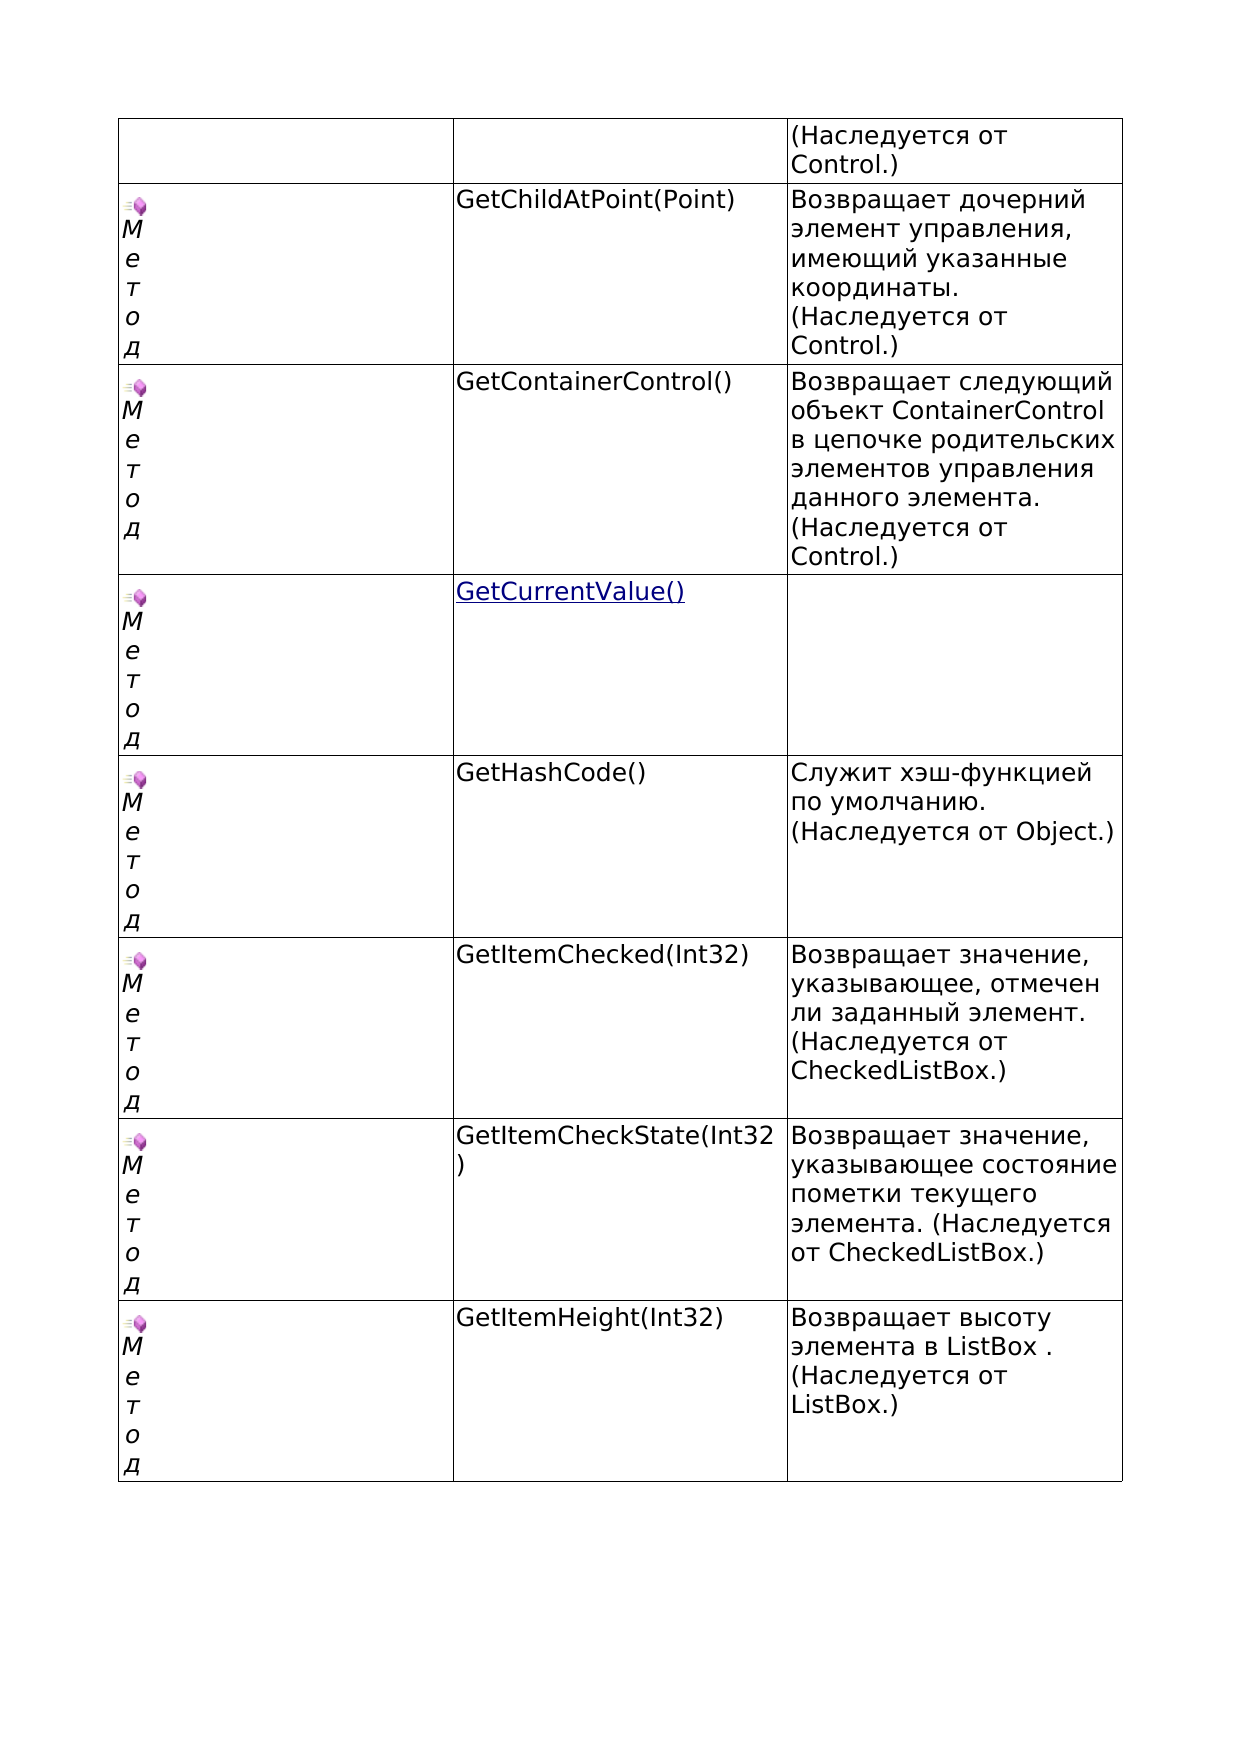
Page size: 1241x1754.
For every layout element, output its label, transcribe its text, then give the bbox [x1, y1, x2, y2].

table_cell [119, 1301, 453, 1481]
table_cell GetItemChecked(Int32) [454, 938, 787, 1118]
picture [121, 589, 147, 607]
table_cell Служит хэш-функцией по умолчанию. (Наследуется от Object.) [788, 756, 1122, 937]
table_cell GetItemCheckState(Int32) [454, 1119, 787, 1300]
table_cell [119, 365, 453, 574]
table_cell GetContainerControl() [454, 365, 787, 574]
table_cell Возвращает значение, указывающее состояние пометки текущего элемента. (Наследуется от CheckedListBox.) [788, 1119, 1122, 1300]
picture [121, 952, 147, 970]
picture [121, 197, 147, 216]
table_cell GetChildAtPoint(Point) [454, 184, 787, 364]
table_cell Возвращает дочерний элемент управления, имеющий указанные координаты. (Наследуется от Control.) [788, 184, 1122, 364]
picture [121, 1133, 147, 1151]
table_cell GetItemHeight(Int32) [454, 1301, 787, 1481]
picture [121, 1315, 147, 1333]
table_cell [119, 756, 453, 937]
table_cell Возвращает значение, указывающее, отмечен ли заданный элемент. (Наследуется от CheckedListBox.) [788, 938, 1122, 1118]
table_cell (Наследуется от Control.) [788, 119, 1122, 182]
picture [121, 771, 147, 789]
table_cell [119, 938, 453, 1118]
picture [121, 379, 147, 397]
table_cell [119, 119, 453, 182]
table_cell Возвращает высоту элемента в ListBox . (Наследуется от ListBox.) [788, 1301, 1122, 1481]
table_cell GetCurrentValue() [454, 575, 787, 755]
table_cell [788, 575, 1122, 755]
table_cell [119, 575, 453, 755]
table_cell Возвращает следующий объект ContainerControl в цепочке родительских элементов управления данного элемента. (Наследуется от Control.) [788, 365, 1122, 574]
table_cell [454, 119, 787, 182]
table_cell GetHashCode() [454, 756, 787, 937]
table_cell [119, 184, 453, 364]
table_cell [119, 1119, 453, 1300]
